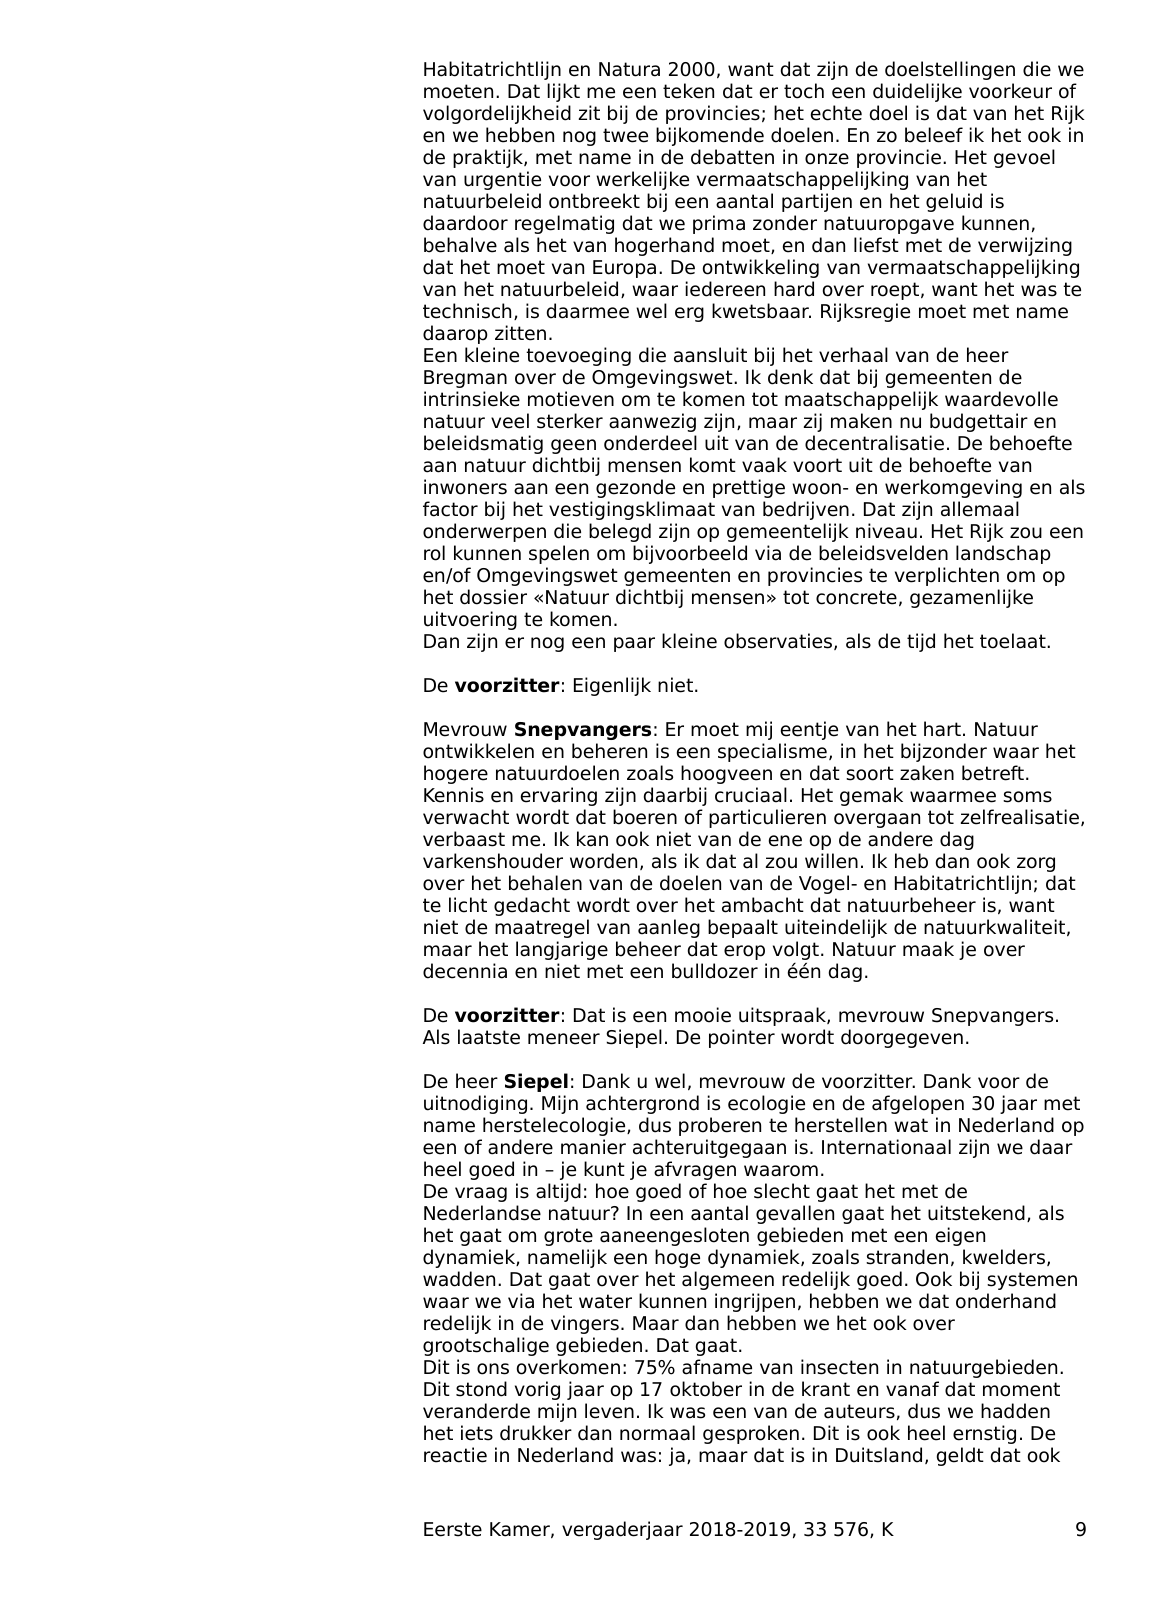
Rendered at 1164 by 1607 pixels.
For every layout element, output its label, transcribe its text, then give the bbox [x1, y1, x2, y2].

text De voorzitter: Dat is een mooie uitspraak, mevrouw Snepvangers. Als laatste meneer Siepel. De pointer wordt doorgegeven. [422, 1005, 1087, 1049]
text De voorzitter: Eigenlijk niet. [422, 675, 1087, 697]
text Habitatrichtlijn en Natura 2000, want dat zijn de doelstellingen die we moeten. Dat lijkt me een teken dat er toch een duidelijke voorkeur of volgordelijkheid zit bij de provincies; het echte doel is dat van het Rijk en we hebben nog twee bijkomende doelen. En zo beleef ik het ook in de praktijk, met name in de debatten in onze provincie. Het gevoel van urgentie voor werkelijke vermaatschappelijking van het natuurbeleid ontbreekt bij een aantal partijen en het geluid is daardoor regelmatig dat we prima zonder natuuropgave kunnen, behalve als het van hogerhand moet, en dan liefst met de verwijzing dat het moet van Europa. De ontwikkeling van vermaatschappelijking van het natuurbeleid, waar iedereen hard over roept, want het was te technisch, is daarmee wel erg kwetsbaar. Rijksregie moet met name daarop zitten. [422, 59, 1087, 345]
text De heer Siepel: Dank u wel, mevrouw de voorzitter. Dank voor de uitnodiging. Mijn achtergrond is ecologie en de afgelopen 30 jaar met name herstelecologie, dus proberen te herstellen wat in Nederland op een of andere manier achteruitgegaan is. Internationaal zijn we daar heel goed in – je kunt je afvragen waarom. [422, 1071, 1087, 1181]
text Een kleine toevoeging die aansluit bij het verhaal van de heer Bregman over de Omgevingswet. Ik denk dat bij gemeenten de intrinsieke motieven om te komen tot maatschappelijk waardevolle natuur veel sterker aanwezig zijn, maar zij maken nu budgettair en beleidsmatig geen onderdeel uit van de decentralisatie. De behoefte aan natuur dichtbij mensen komt vaak voort uit de behoefte van inwoners aan een gezonde en prettige woon- en werkomgeving en als factor bij het vestigingsklimaat van bedrijven. Dat zijn allemaal onderwerpen die belegd zijn op gemeentelijk niveau. Het Rijk zou een rol kunnen spelen om bijvoorbeeld via de beleidsvelden landschap en/of Omgevingswet gemeenten en provincies te verplichten om op het dossier «Natuur dichtbij mensen» tot concrete, gezamenlijke uitvoering te komen. [422, 345, 1087, 631]
text Dan zijn er nog een paar kleine observaties, als de tijd het toelaat. [422, 631, 1087, 652]
text Dit is ons overkomen: 75% afname van insecten in natuurgebieden. Dit stond vorig jaar op 17 oktober in de krant en vanaf dat moment veranderde mijn leven. Ik was een van de auteurs, dus we hadden het iets drukker dan normaal gesproken. Dit is ook heel ernstig. De reactie in Nederland was: ja, maar dat is in Duitsland, geldt dat ook [422, 1357, 1087, 1467]
text De vraag is altijd: hoe goed of hoe slecht gaat het met de Nederlandse natuur? In een aantal gevallen gaat het uitstekend, als het gaat om grote aaneengesloten gebieden met een eigen dynamiek, namelijk een hoge dynamiek, zoals stranden, kwelders, wadden. Dat gaat over het algemeen redelijk goed. Ook bij systemen waar we via het water kunnen ingrijpen, hebben we dat onderhand redelijk in de vingers. Maar dan hebben we het ook over grootschalige gebieden. Dat gaat. [422, 1181, 1087, 1357]
text Mevrouw Snepvangers: Er moet mij eentje van het hart. Natuur ontwikkelen en beheren is een specialisme, in het bijzonder waar het hogere natuurdoelen zoals hoogveen en dat soort zaken betreft. Kennis en ervaring zijn daarbij cruciaal. Het gemak waarmee soms verwacht wordt dat boeren of particulieren overgaan tot zelfrealisatie, verbaast me. Ik kan ook niet van de ene op de andere dag varkenshouder worden, als ik dat al zou willen. Ik heb dan ook zorg over het behalen van de doelen van de Vogel- en Habitatrichtlijn; dat te licht gedacht wordt over het ambacht dat natuurbeheer is, want niet de maatregel van aanleg bepaalt uiteindelijk de natuurkwaliteit, maar het langjarige beheer dat erop volgt. Natuur maak je over decennia en niet met een bulldozer in één dag. [422, 719, 1087, 983]
